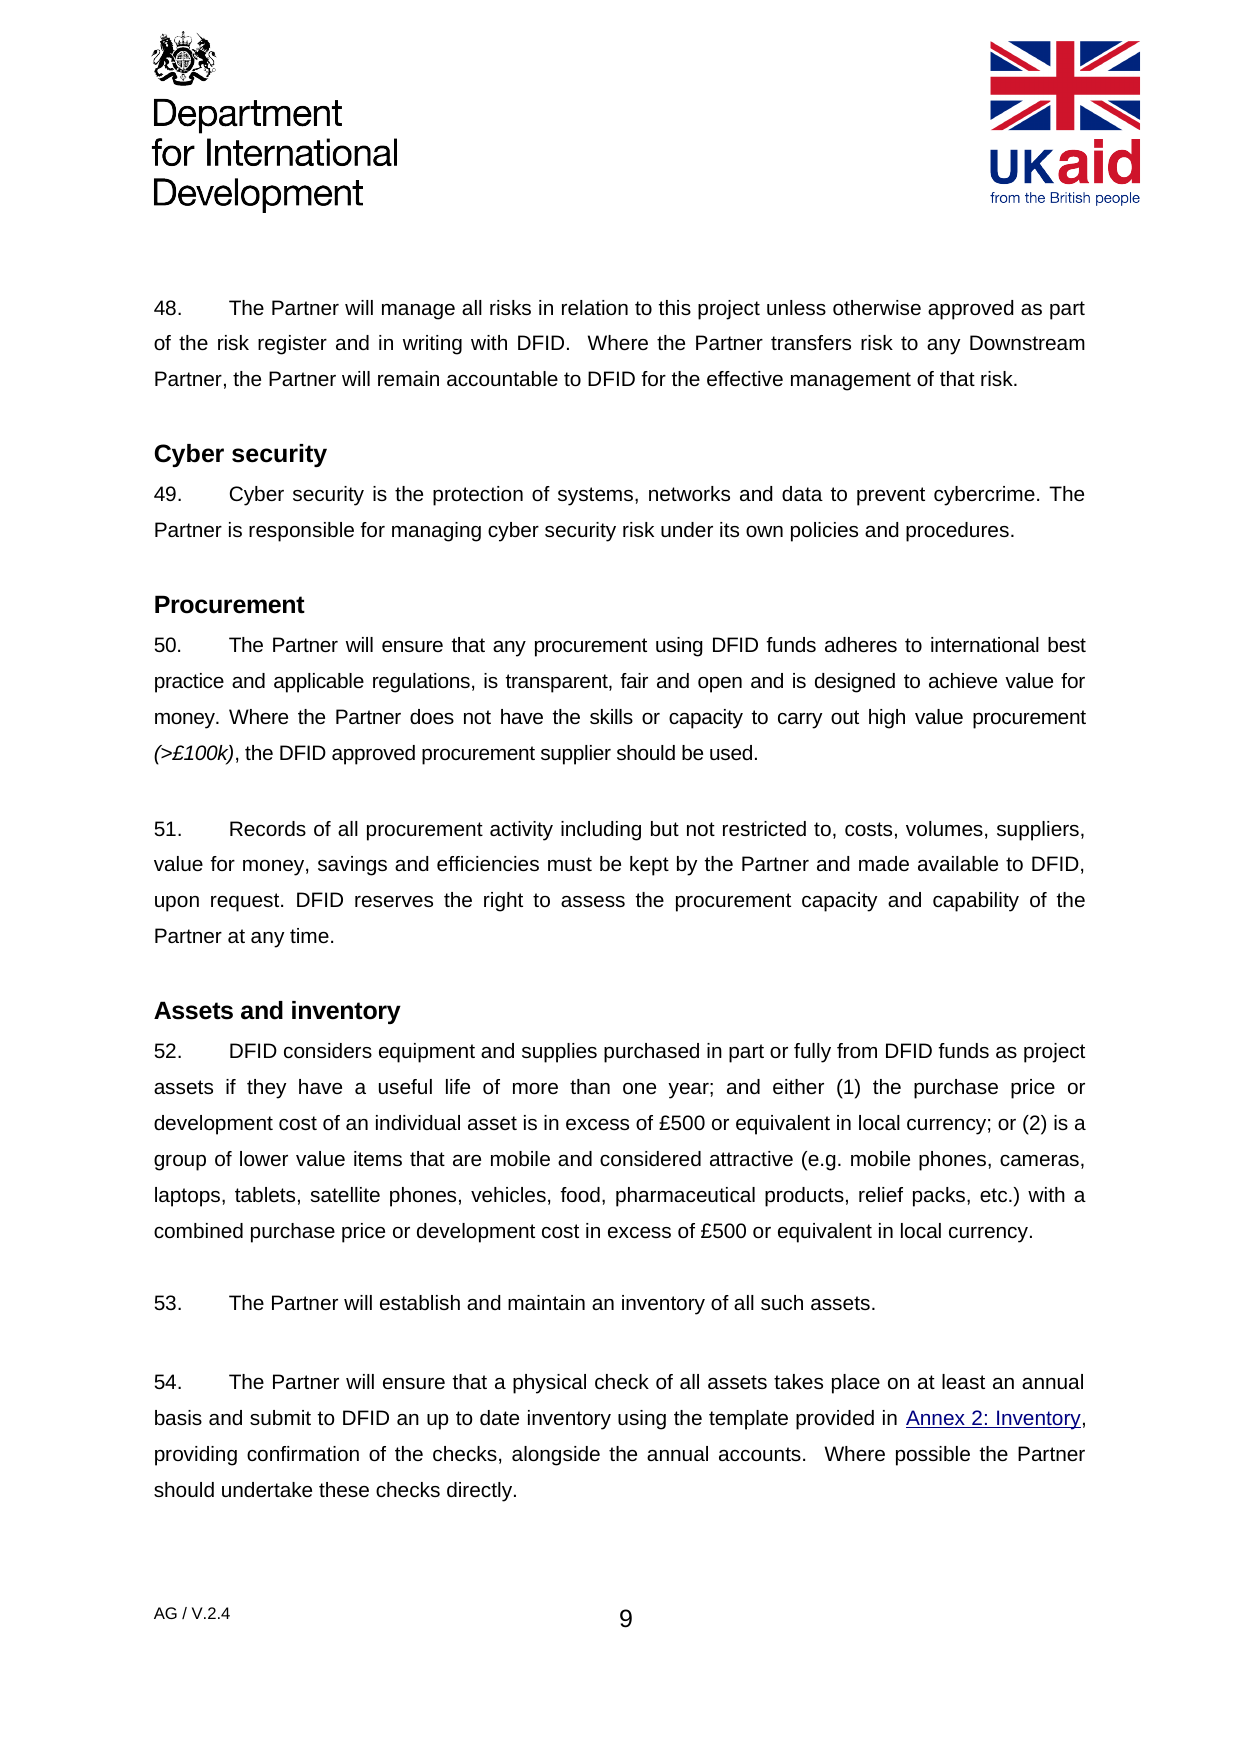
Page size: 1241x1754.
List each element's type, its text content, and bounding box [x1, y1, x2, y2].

list Cyber security is the protection of systems, networks and data to prevent cybercrime. The Partner is responsible for managing cyber security risk under its own policies and procedures. [153, 482, 1087, 542]
text Procurement [153, 590, 1087, 619]
list DFID considers equipment and supplies purchased in part or fully from DFID funds as project assets if they have a useful life of more than one year; and either (1) the purchase price or development cost of an individual asset is in excess of £500 or equivalent in local currency; or (2) is a group of lower value items that are mobile and considered attractive (e.g. mobile phones, cameras, laptops, tablets, satellite phones, vehicles, food, pharmaceutical products, relief packs, etc.) with a combined purchase price or development cost in excess of £500 or equivalent in local currency. [153, 1039, 1087, 1243]
text Assets and inventory [153, 996, 1087, 1025]
list The Partner will ensure that a physical check of all assets takes place on at least an annual basis and submit to DFID an up to date inventory using the template provided in Annex 2: Inventory, providing confirmation of the checks, alongside the annual accounts. Where possible the Partner should undertake these checks directly. [153, 1370, 1087, 1502]
list Records of all procurement activity including but not restricted to, costs, volumes, suppliers, value for money, savings and efficiencies must be kept by the Partner and made available to DFID, upon request. DFID reserves the right to assess the procurement capacity and capability of the Partner at any time. [153, 816, 1087, 948]
text Cyber security [153, 439, 1087, 468]
list The Partner will establish and maintain an inventory of all such assets. [153, 1291, 1087, 1315]
list The Partner will ensure that any procurement using DFID funds adheres to international best practice and applicable regulations, is transparent, fair and open and is designed to achieve value for money. Where the Partner does not have the skills or capacity to carry out high value procurement (>£100k), the DFID approved procurement supplier should be used. [153, 633, 1087, 765]
list The Partner will manage all risks in relation to this project unless otherwise approved as part of the risk register and in writing with DFID. Where the Partner transfers risk to any Downstream Partner, the Partner will remain accountable to DFID for the effective management of that risk. [153, 295, 1087, 391]
